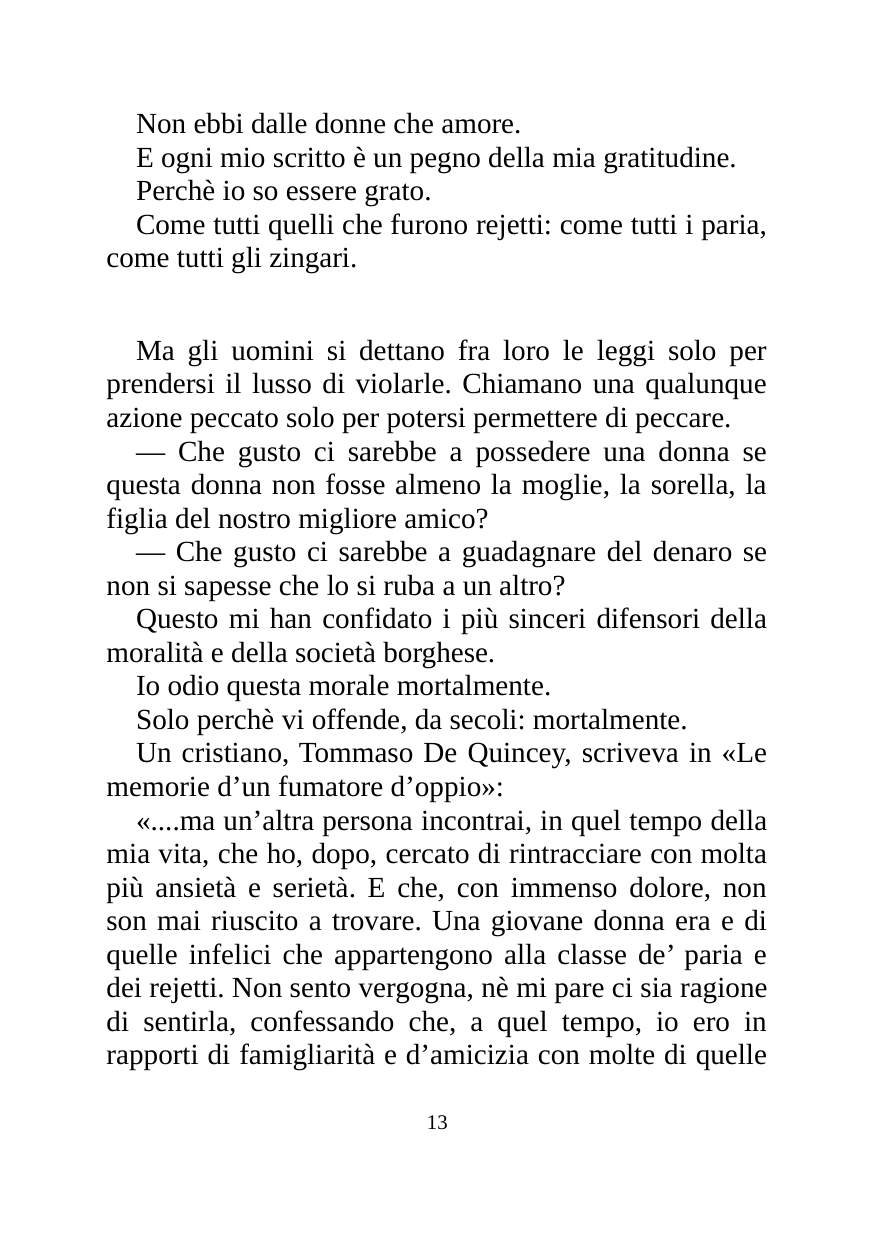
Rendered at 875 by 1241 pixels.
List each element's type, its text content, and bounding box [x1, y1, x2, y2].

text Perchè io so essere grato. [106, 173, 768, 207]
text Un cristiano, Tommaso De Quincey, scriveva in «Le memorie d’un fumatore d’oppio»: [106, 736, 768, 803]
text — Che gusto ci sarebbe a possedere una donna se questa donna non fosse almeno la moglie, la sorella, la figlia del nostro migliore amico? [106, 434, 768, 534]
text E ogni mio scritto è un pegno della mia gratitudine. [106, 140, 768, 173]
text Solo perchè vi offende, da secoli: mortalmente. [106, 702, 768, 736]
text Non ebbi dalle donne che amore. [106, 106, 768, 140]
text Io odio questa morale mortalmente. [106, 668, 768, 702]
text Questo mi han confidato i più sinceri difensori della moralità e della società borghese. [106, 601, 768, 668]
text «....ma un’altra persona incontrai, in quel tempo della mia vita, che ho, dopo, cercato di rintracciare con molta più ansietà e serietà. E che, con immenso dolore, non son mai riuscito a trovare. Una giovane donna era e di quelle infelici che appartengono alla classe de’ paria e dei rejetti. Non sento vergogna, nè mi pare ci sia ragione di sentirla, confessando che, a quel tempo, io ero in rapporti di famigliarità e d’amicizia con molte di quelle [106, 803, 768, 1071]
text — Che gusto ci sarebbe a guadagnare del denaro se non si sapesse che lo si ruba a un altro? [106, 534, 768, 601]
text Come tutti quelli che furono rejetti: come tutti i paria, come tutti gli zingari. [106, 207, 768, 274]
text Ma gli uomini si dettano fra loro le leggi solo per prendersi il lusso di violarle. Chiamano una qualunque azione peccato solo per potersi permettere di peccare. [106, 333, 768, 434]
